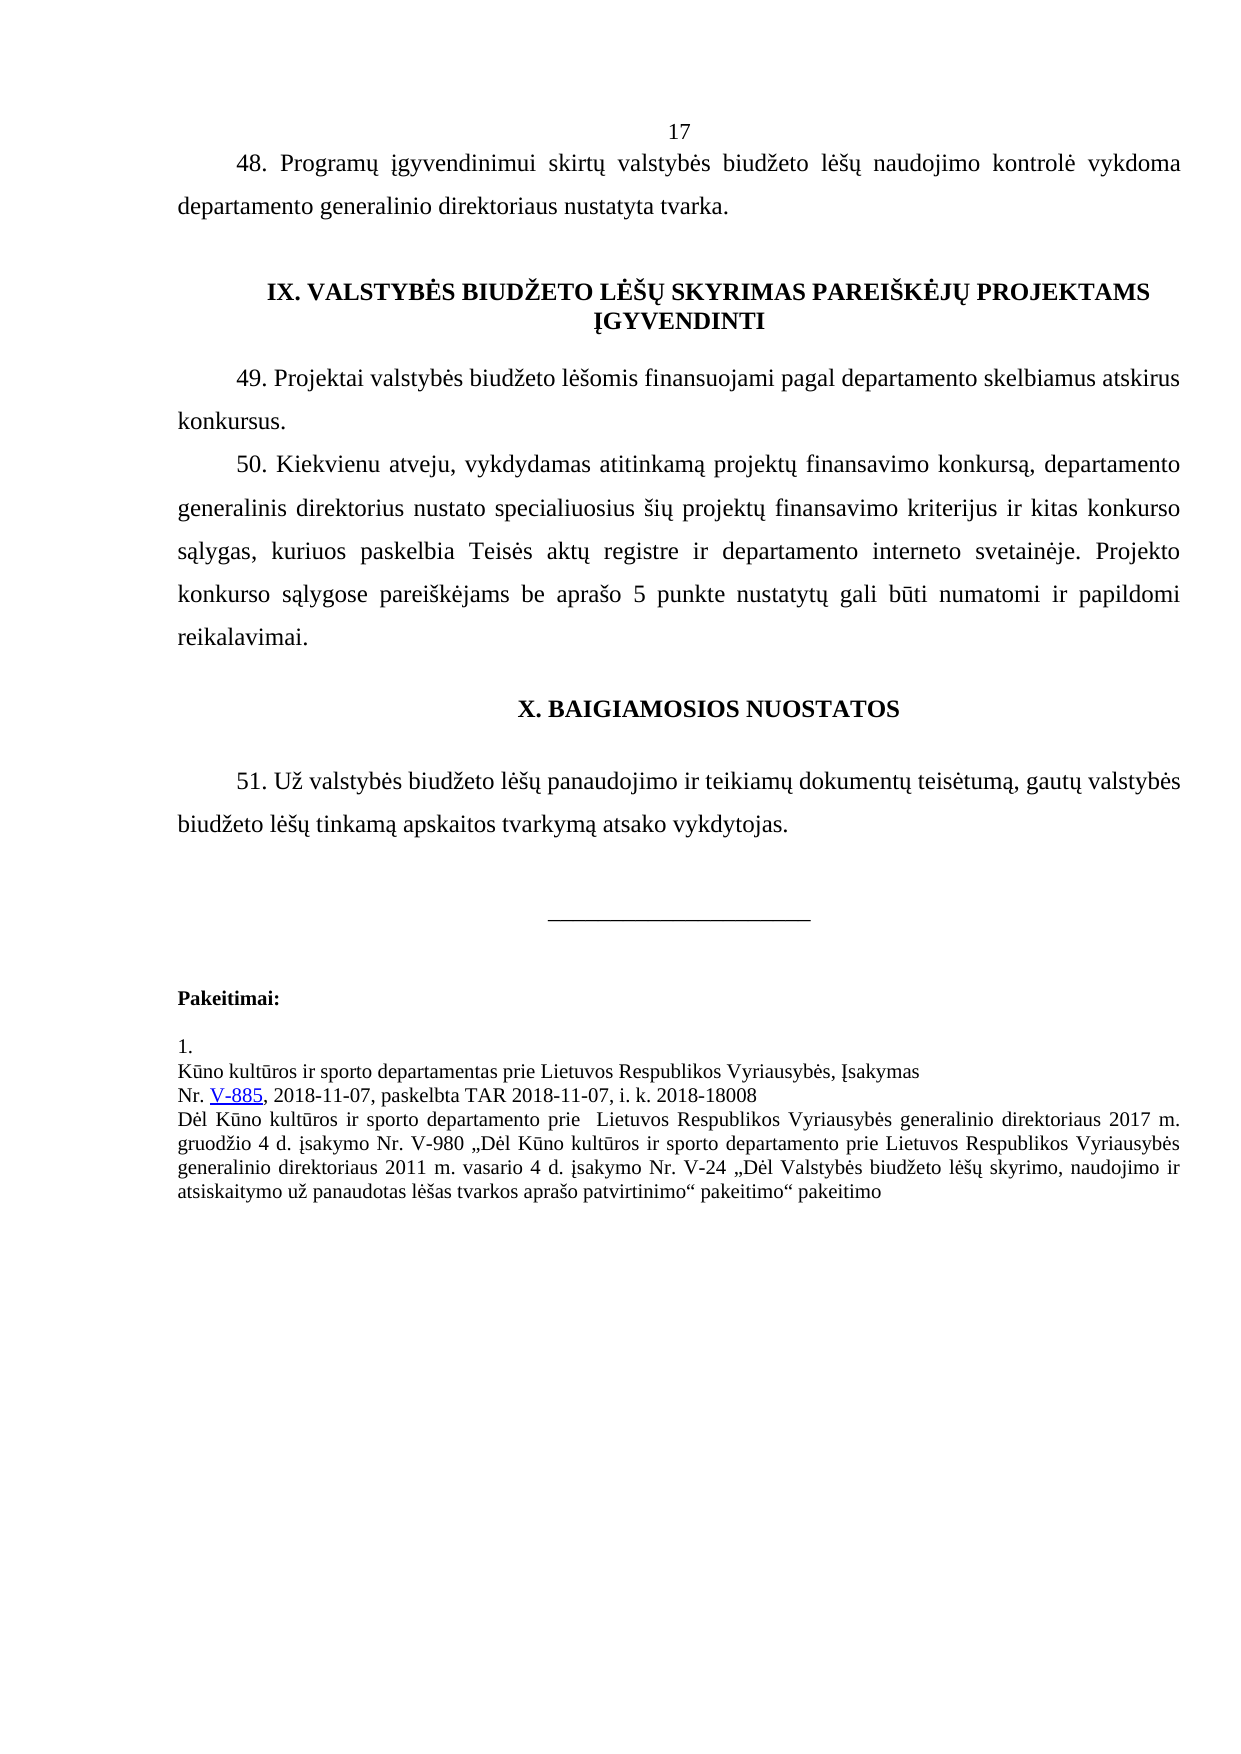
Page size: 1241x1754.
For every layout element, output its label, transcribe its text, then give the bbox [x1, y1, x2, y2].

text IX. VALSTYBĖS BIUDŽETO LĖŠŲ SKYRIMAS PAREIŠKĖJŲ PROJEKTAMS ĮGYVENDINTI [177, 277, 1181, 334]
text 51. Už valstybės biudžeto lėšų panaudojimo ir teikiamų dokumentų teisėtumą, gautų valstybės biudžeto lėšų tinkamą apskaitos tvarkymą atsako vykdytojas. [177, 766, 1181, 838]
text 50. Kiekvienu atveju, vykdydamas atitinkamą projektų finansavimo konkursą, departamento generalinis direktorius nustato specialiuosius šių projektų finansavimo kriterijus ir kitas konkurso sąlygas, kuriuos paskelbia Teisės aktų registre ir departamento interneto svetainėje. Projekto konkurso sąlygose pareiškėjams be aprašo 5 punkte nustatytų gali būti numatomi ir papildomi reikalavimai. [177, 449, 1181, 651]
text _____________________ [177, 895, 1181, 924]
text 48. Programų įgyvendinimui skirtų valstybės biudžeto lėšų naudojimo kontrolė vykdoma departamento generalinio direktoriaus nustatyta tvarka. [177, 148, 1181, 219]
text X. BAIGIAMOSIOS NUOSTATOS [177, 694, 1181, 723]
text Pakeitimai: [177, 986, 1181, 1010]
text 1. [177, 1034, 1181, 1058]
text Kūno kultūros ir sporto departamentas prie Lietuvos Respublikos Vyriausybės, Įsakymas [177, 1058, 1181, 1083]
text Nr. V-885, 2018-11-07, paskelbta TAR 2018-11-07, i. k. 2018-18008 [177, 1083, 1181, 1107]
text Dėl Kūno kultūros ir sporto departamento prie Lietuvos Respublikos Vyriausybės generalinio direktoriaus 2017 m. gruodžio 4 d. įsakymo Nr. V-980 „Dėl Kūno kultūros ir sporto departamento prie Lietuvos Respublikos Vyriausybės generalinio direktoriaus 2011 m. vasario 4 d. įsakymo Nr. V-24 „Dėl Valstybės biudžeto lėšų skyrimo, naudojimo ir atsiskaitymo už panaudotas lėšas tvarkos aprašo patvirtinimo“ pakeitimo“ pakeitimo [177, 1107, 1181, 1203]
text 49. Projektai valstybės biudžeto lėšomis finansuojami pagal departamento skelbiamus atskirus konkursus. [177, 363, 1181, 435]
